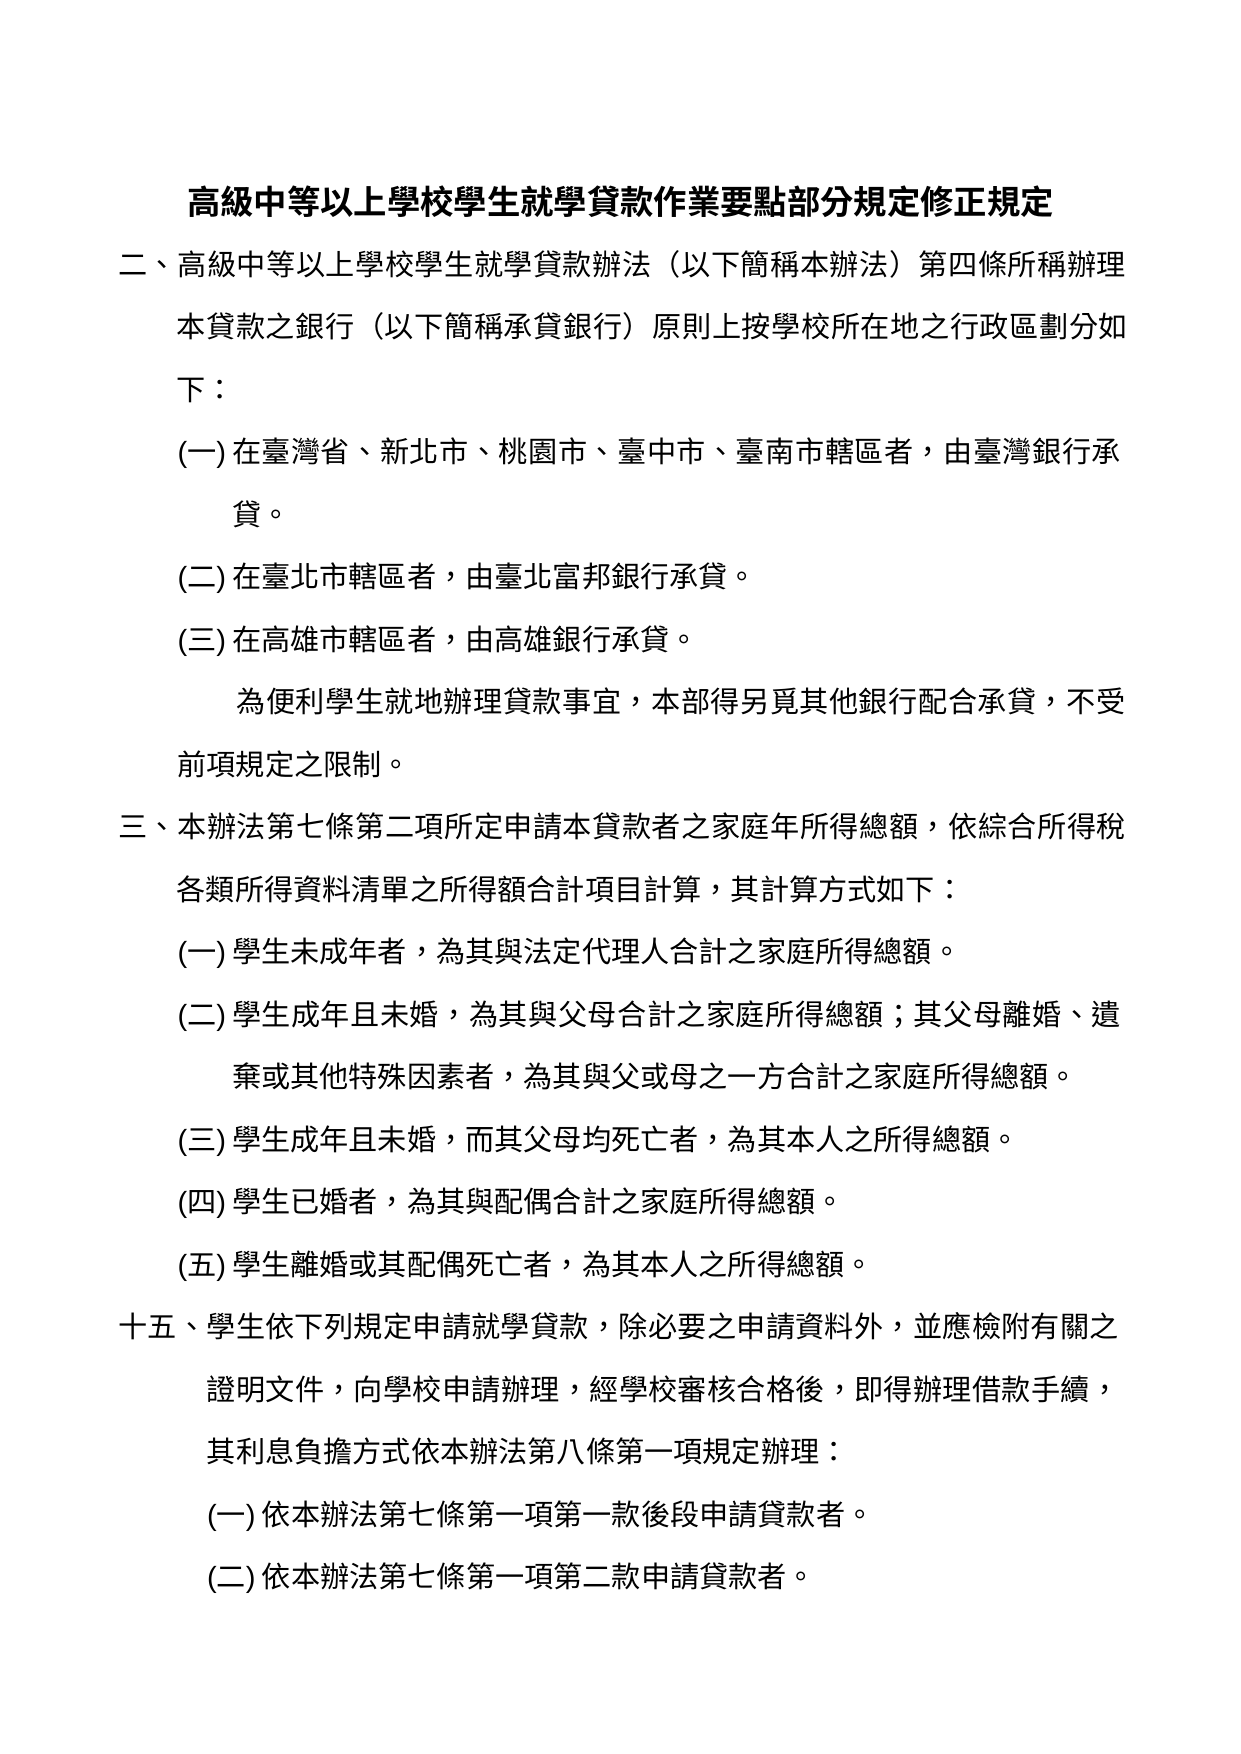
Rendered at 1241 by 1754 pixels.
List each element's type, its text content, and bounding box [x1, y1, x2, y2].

text 三、本辦法第七條第二項所定申請本貸款者之家庭年所得總額，依綜合所得稅各類所得資料清單之所得額合計項目計算，其計算方式如下： [118, 783, 1129, 908]
text 高級中等以上學校學生就學貸款作業要點部分規定修正規定 [118, 158, 1122, 221]
list 依本辦法第七條第一項第二款申請貸款者。 [207, 1533, 1122, 1596]
list 在臺北市轄區者，由臺北富邦銀行承貸。 [177, 533, 1122, 596]
list 學生已婚者，為其與配偶合計之家庭所得總額。 [177, 1158, 1122, 1221]
list 在高雄市轄區者，由高雄銀行承貸。 [177, 596, 1122, 658]
list 學生成年且未婚，而其父母均死亡者，為其本人之所得總額。 [177, 1096, 1122, 1158]
list 學生未成年者，為其與法定代理人合計之家庭所得總額。 [177, 908, 1122, 971]
list 學生成年且未婚，為其與父母合計之家庭所得總額；其父母離婚、遺棄或其他特殊因素者，為其與父或母之一方合計之家庭所得總額。 [177, 971, 1122, 1096]
text 為便利學生就地辦理貸款事宜，本部得另覓其他銀行配合承貸，不受前項規定之限制。 [177, 658, 1128, 783]
list 依本辦法第七條第一項第一款後段申請貸款者。 [207, 1471, 1122, 1533]
text 十五、學生依下列規定申請就學貸款，除必要之申請資料外，並應檢附有關之證明文件，向學校申請辦理，經學校審核合格後，即得辦理借款手續，其利息負擔方式依本辦法第八條第一項規定辦理： [118, 1283, 1122, 1471]
text 二、高級中等以上學校學生就學貸款辦法（以下簡稱本辦法）第四條所稱辦理本貸款之銀行（以下簡稱承貸銀行）原則上按學校所在地之行政區劃分如下： [118, 221, 1129, 408]
list 學生離婚或其配偶死亡者，為其本人之所得總額。 [177, 1221, 1122, 1283]
list 在臺灣省、新北市、桃園市、臺中市、臺南市轄區者，由臺灣銀行承貸。 [177, 408, 1122, 533]
